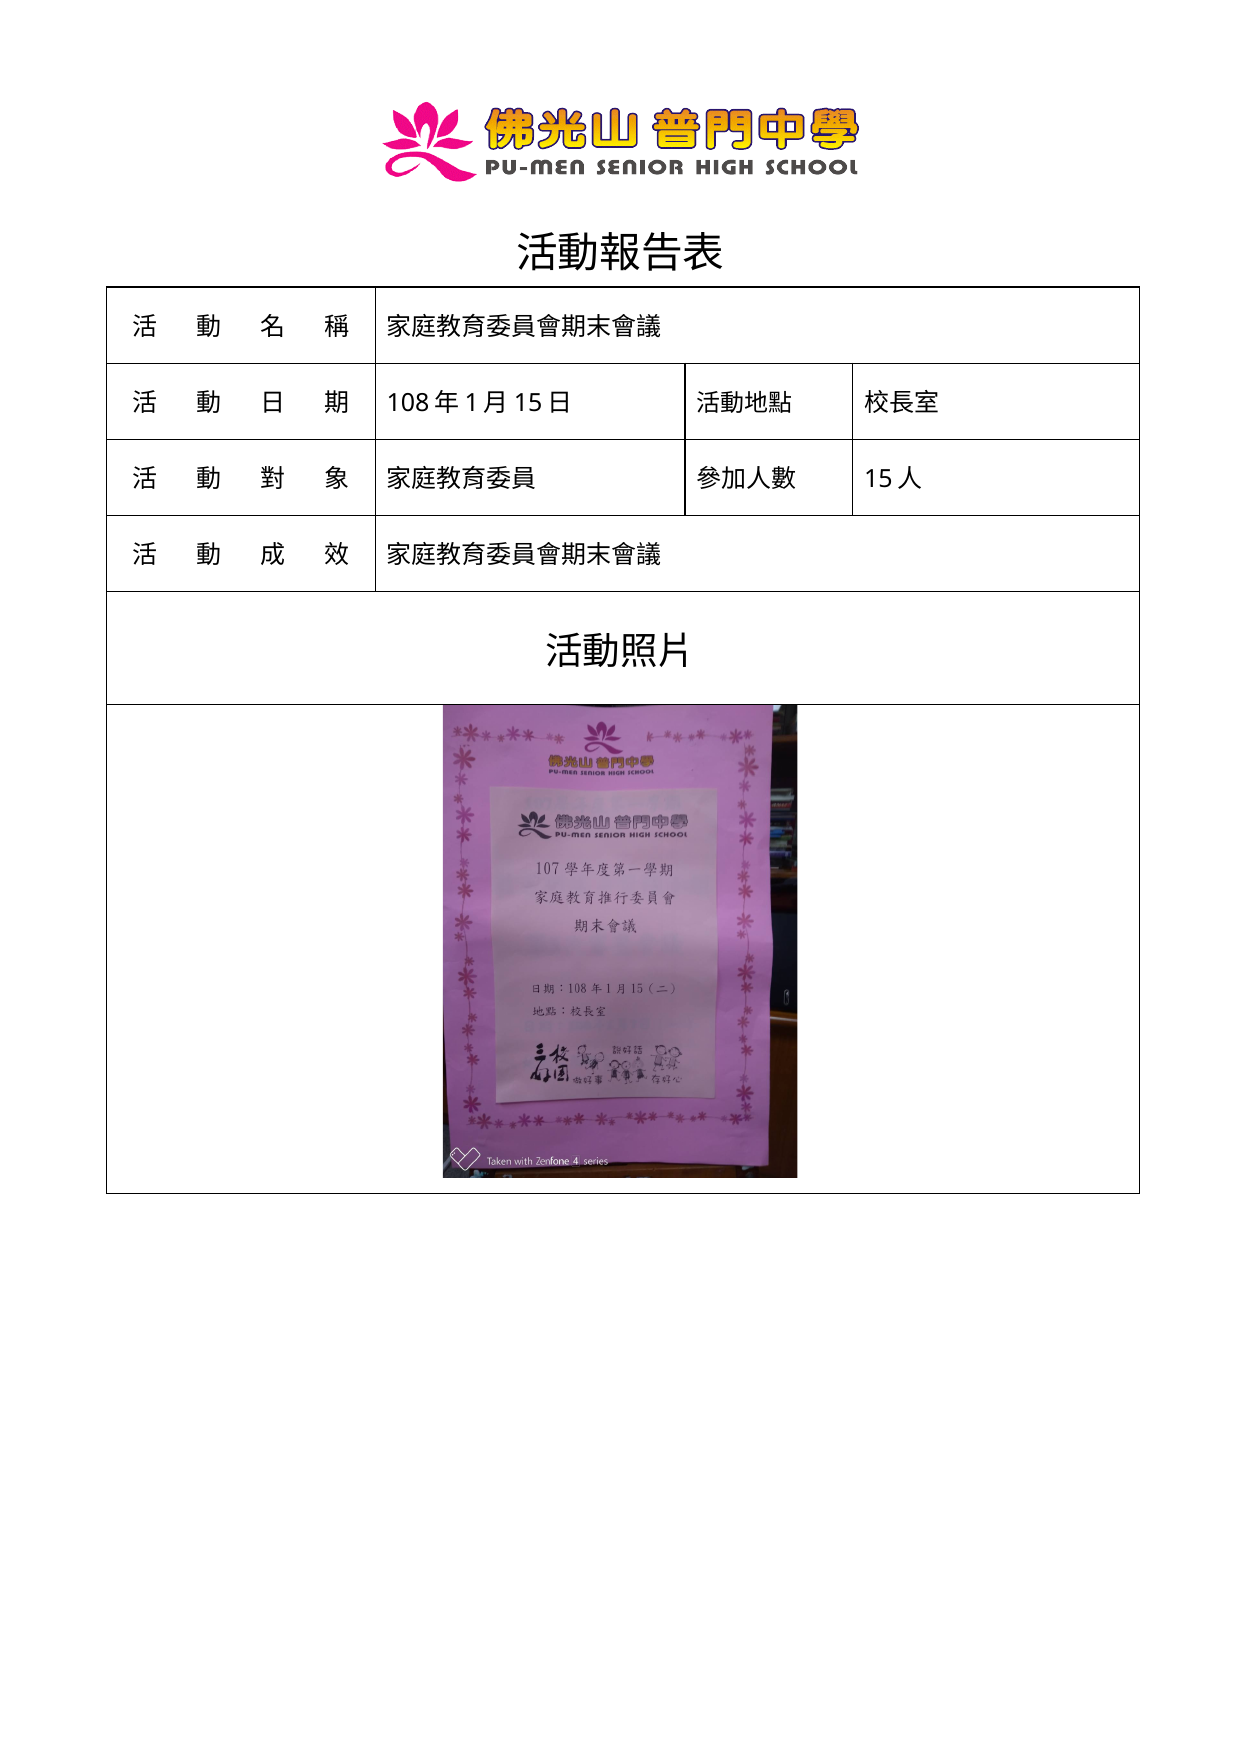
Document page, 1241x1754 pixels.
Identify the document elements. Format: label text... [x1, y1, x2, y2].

table_cell [107, 705, 1139, 1193]
table_cell 參加人數 [686, 440, 852, 514]
table_cell 家庭教育委員會期末會議 [376, 516, 1139, 591]
table_cell 活動照片 [107, 592, 1139, 704]
table_header 家庭教育委員會期末會議 [376, 288, 1139, 362]
table_cell 活動地點 [686, 364, 852, 438]
text 活動報告表 [118, 211, 1122, 286]
table_cell 活動日期 [107, 364, 375, 438]
table_cell 校長室 [853, 364, 1139, 438]
table_cell 活動對象 [107, 440, 375, 514]
picture [442, 705, 798, 1178]
table_cell 家庭教育委員 [376, 440, 684, 514]
table_cell 15人 [853, 440, 1139, 514]
table_header 活動名稱 [107, 288, 375, 362]
table_cell 108年1月15日 [376, 364, 684, 438]
picture [378, 98, 862, 185]
table_cell 活動成效 [107, 516, 375, 591]
